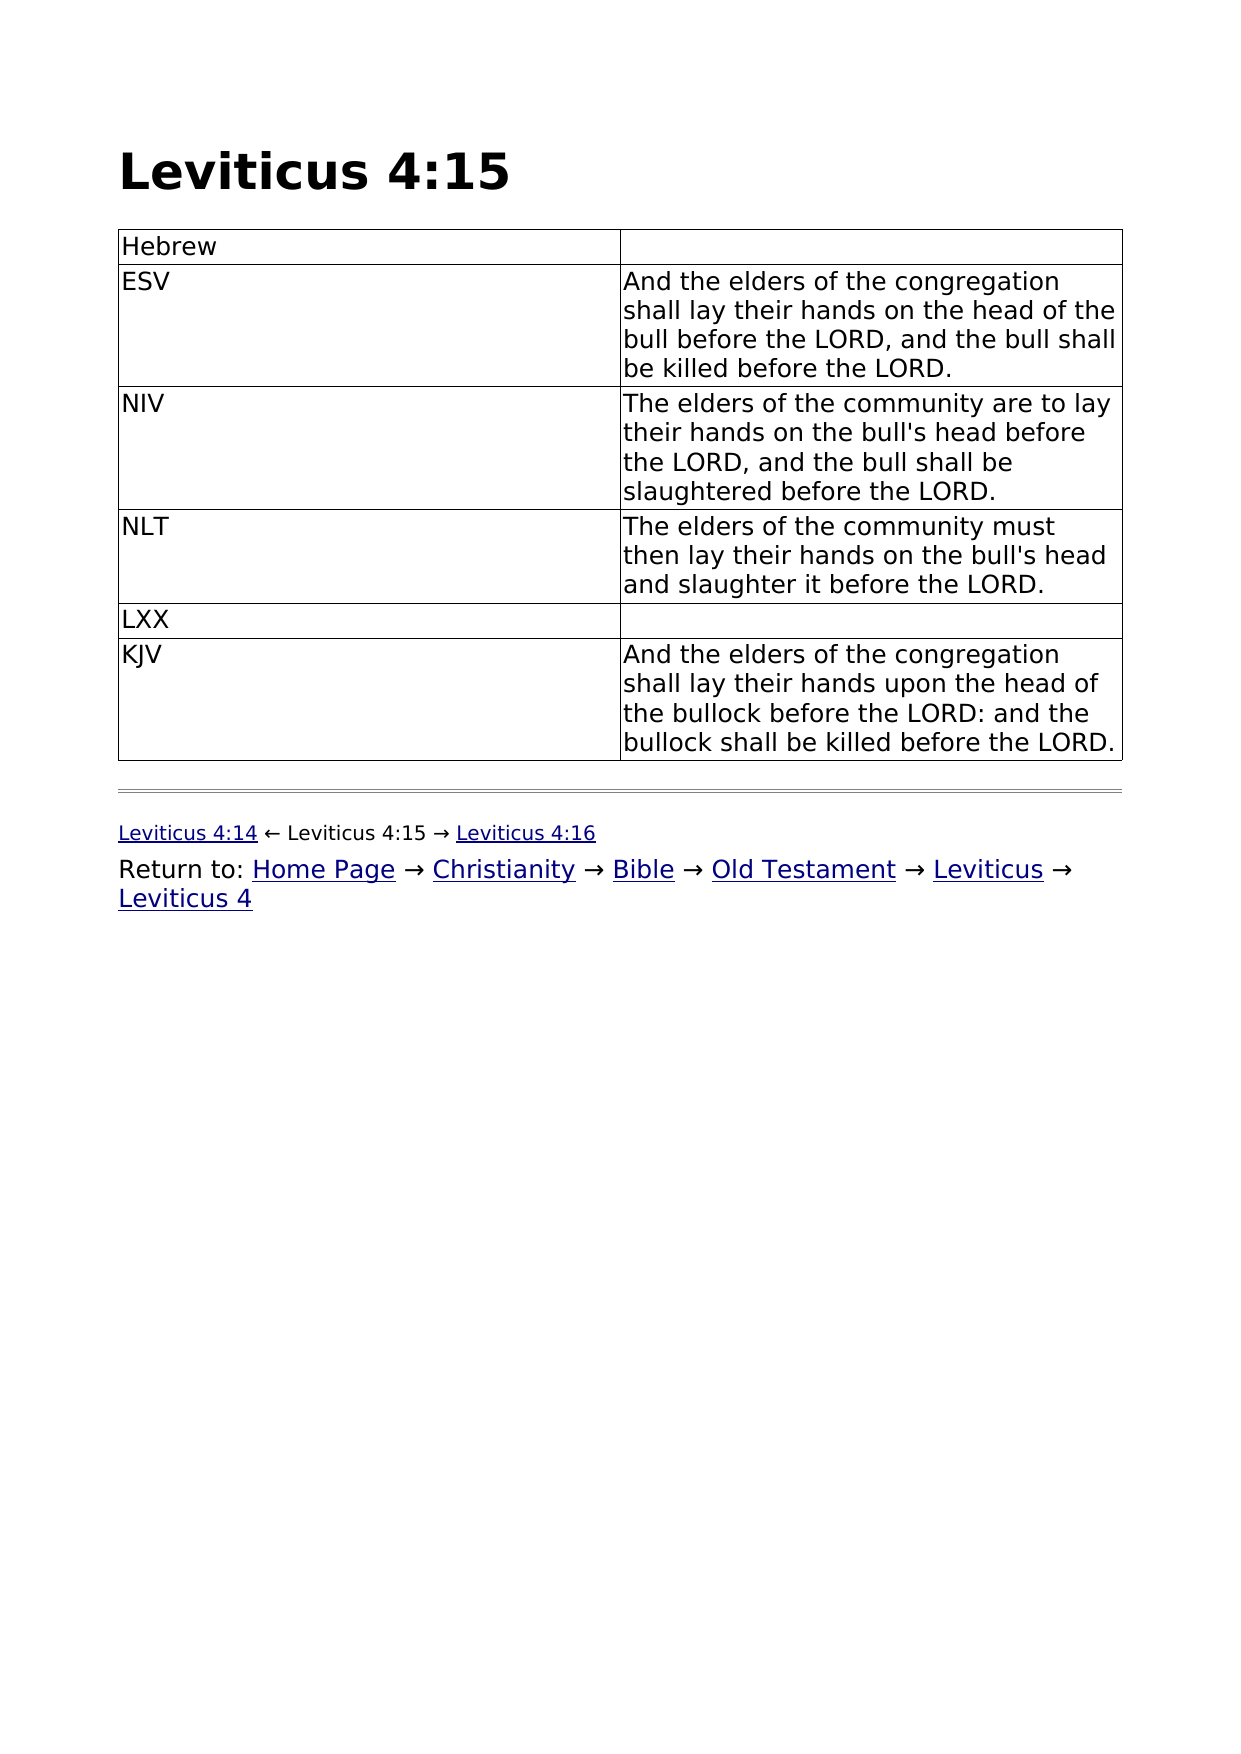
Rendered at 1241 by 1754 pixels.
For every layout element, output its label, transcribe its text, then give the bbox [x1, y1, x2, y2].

table_cell NIV [119, 387, 620, 509]
table_cell ESV [119, 265, 620, 386]
table_cell The elders of the community must then lay their hands on the bull's head and slaughter it before the LORD. [621, 510, 1122, 602]
table_cell And the elders of the congregation shall lay their hands upon the head of the bullock before the LORD: and the bullock shall be killed before the LORD. [621, 639, 1122, 760]
table_cell The elders of the community are to lay their hands on the bull's head before the LORD, and the bull shall be slaughtered before the LORD. [621, 387, 1122, 509]
table_cell [621, 604, 1122, 637]
table_cell KJV [119, 639, 620, 760]
table_header Hebrew [119, 230, 620, 264]
table_header [621, 230, 1122, 264]
table_cell And the elders of the congregation shall lay their hands on the head of the bull before the LORD, and the bull shall be killed before the LORD. [621, 265, 1122, 386]
text Leviticus 4:14 ← Leviticus 4:15 → Leviticus 4:16 [118, 821, 1122, 855]
subtitle Leviticus 4:15 [118, 143, 1122, 201]
text Return to: Home Page → Christianity → Bible → Old Testament → Leviticus → Leviticus 4 [118, 855, 1122, 914]
table_cell LXX [119, 604, 620, 637]
table_cell NLT [119, 510, 620, 602]
